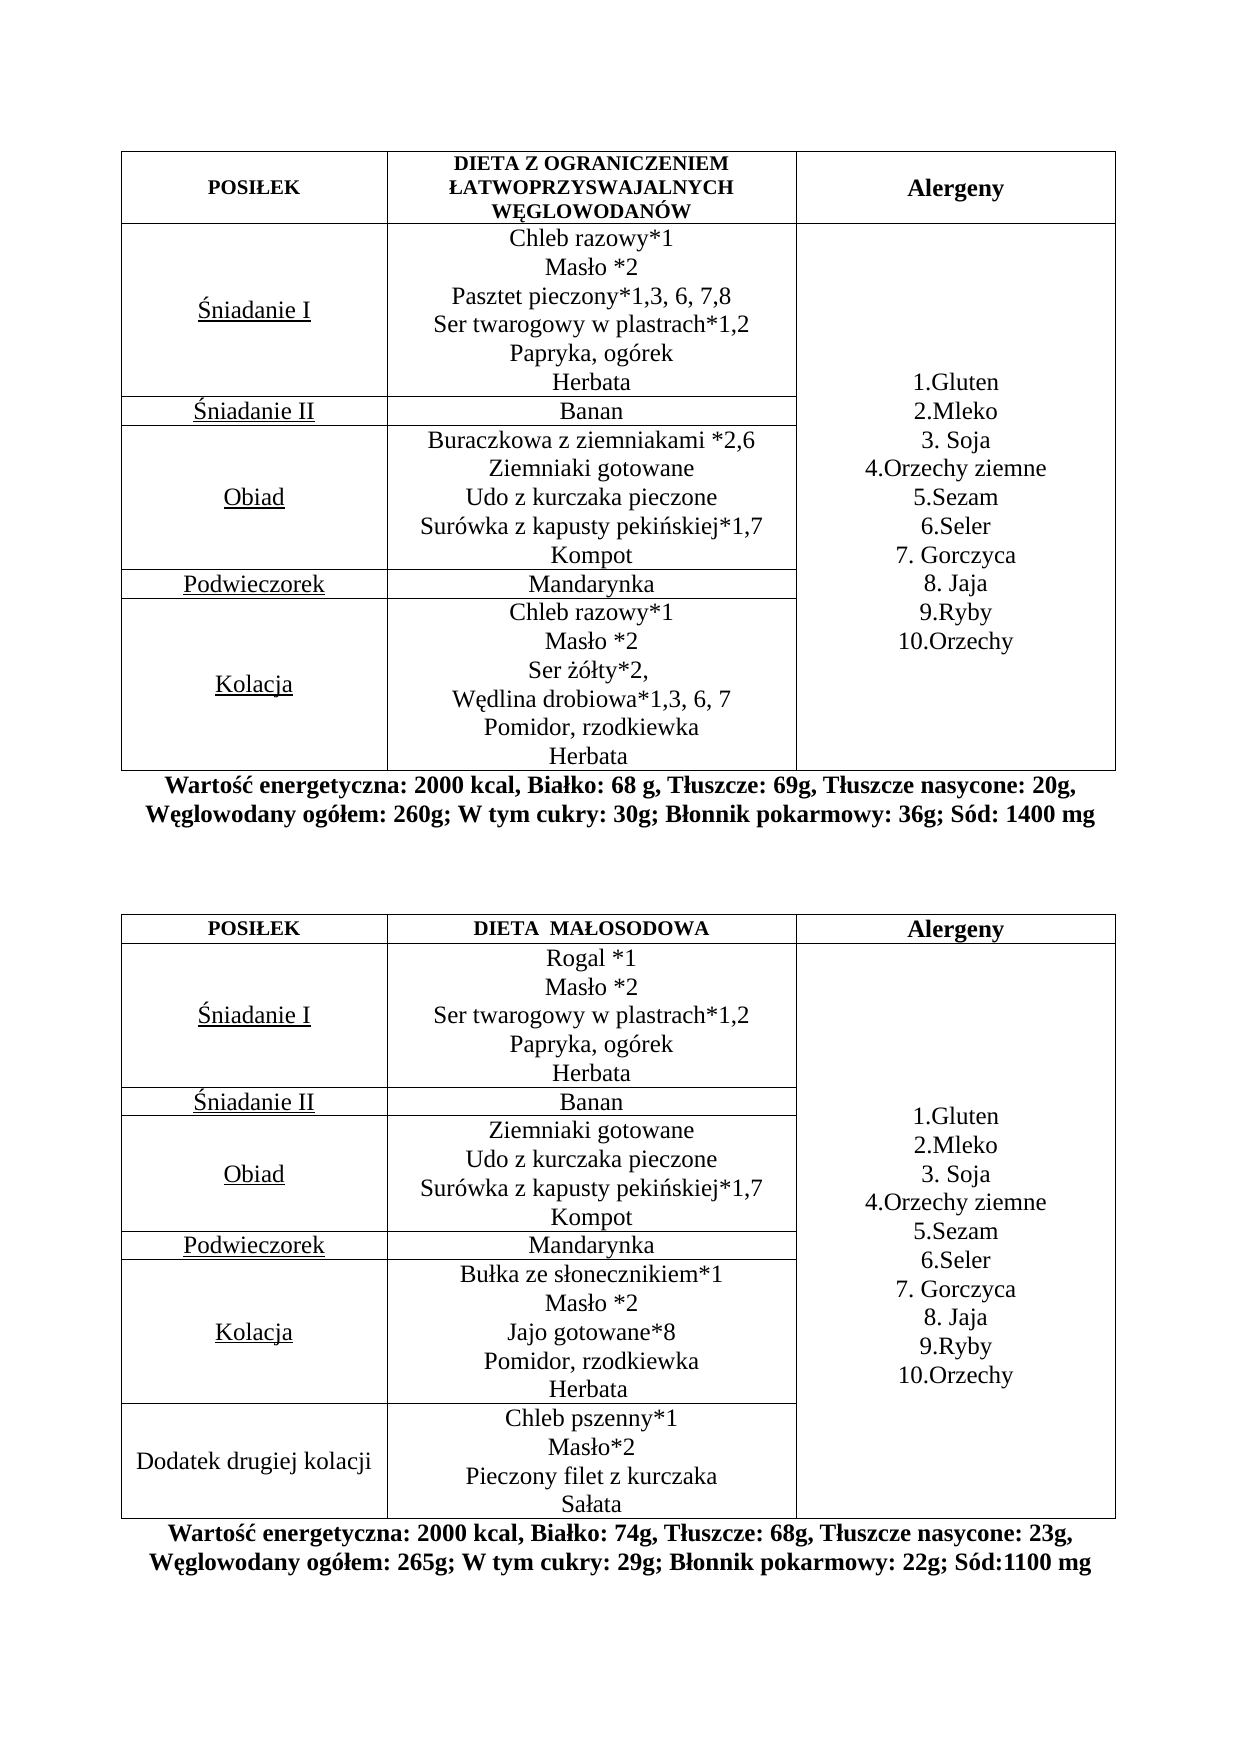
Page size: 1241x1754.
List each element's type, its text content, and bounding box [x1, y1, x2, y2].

table_header POSIŁEK [122, 152, 387, 223]
table_cell Ziemniaki gotowane Udo z kurczaka pieczone Surówka z kapusty pekińskiej*1,7 Kompot [388, 1116, 796, 1231]
table_header POSIŁEK [122, 915, 387, 943]
table_cell Śniadanie II [122, 1088, 387, 1115]
table_cell Chleb pszenny*1 Masło*2 Pieczony filet z kurczaka Sałata [388, 1404, 796, 1518]
table_cell Podwieczorek [122, 1232, 387, 1259]
table_cell Banan [388, 1088, 796, 1115]
table_cell Kolacja [122, 599, 387, 770]
table_cell Kolacja [122, 1260, 387, 1403]
table_cell Rogal *1 Masło *2 Ser twarogowy w plastrach*1,2 Papryka, ogórek Herbata [388, 944, 796, 1087]
table_cell Śniadanie I [122, 224, 387, 396]
table_cell Obiad [122, 426, 387, 568]
table_cell Chleb razowy*1 Masło *2 Pasztet pieczony*1,3, 6, 7,8 Ser twarogowy w plastrach*1,2 Papryka, ogórek Herbata [388, 224, 796, 396]
table_cell Buraczkowa z ziemniakami *2,6 Ziemniaki gotowane Udo z kurczaka pieczone Surówka z kapusty pekińskiej*1,7 Kompot [388, 426, 796, 568]
table_cell Śniadanie II [122, 397, 387, 425]
table_cell Banan [388, 397, 796, 425]
text Wartość energetyczna: 2000 kcal, Białko: 74g, Tłuszcze: 68g, Tłuszcze nasycone: 23g, Węglowodany ogółem: 265g; W tym cukry: 29g; Błonnik pokarmowy: 22g; Sód:1100 mg [118, 1518, 1122, 1576]
table_cell Dodatek drugiej kolacji [122, 1404, 387, 1518]
table_header DIETA Z OGRANICZENIEM ŁATWOPRZYSWAJALNYCH WĘGLOWODANÓW [388, 152, 796, 223]
table_cell 1.Gluten 2.Mleko 3. Soja 4.Orzechy ziemne 5.Sezam 6.Seler 7. Gorczyca 8. Jaja 9.Ryby 10.Orzechy [797, 944, 1115, 1518]
table_cell 1.Gluten 2.Mleko 3. Soja 4.Orzechy ziemne 5.Sezam 6.Seler 7. Gorczyca 8. Jaja 9.Ryby 10.Orzechy [797, 224, 1115, 770]
table_cell Chleb razowy*1 Masło *2 Ser żółty*2, Wędlina drobiowa*1,3, 6, 7 Pomidor, rzodkiewka Herbata [388, 599, 796, 770]
table_header Alergeny [797, 152, 1115, 223]
text Wartość energetyczna: 2000 kcal, Białko: 68 g, Tłuszcze: 69g, Tłuszcze nasycone: 20g, Węglowodany ogółem: 260g; W tym cukry: 30g; Błonnik pokarmowy: 36g; Sód: 1400 mg [118, 770, 1122, 828]
table_cell Obiad [122, 1116, 387, 1231]
table_cell Mandarynka [388, 570, 796, 597]
table_cell Mandarynka [388, 1232, 796, 1259]
table_header DIETA MAŁOSODOWA [388, 915, 796, 943]
table_cell Bułka ze słonecznikiem*1 Masło *2 Jajo gotowane*8 Pomidor, rzodkiewka Herbata [388, 1260, 796, 1403]
table_cell Śniadanie I [122, 944, 387, 1087]
table_header Alergeny [797, 915, 1115, 943]
table_cell Podwieczorek [122, 570, 387, 597]
